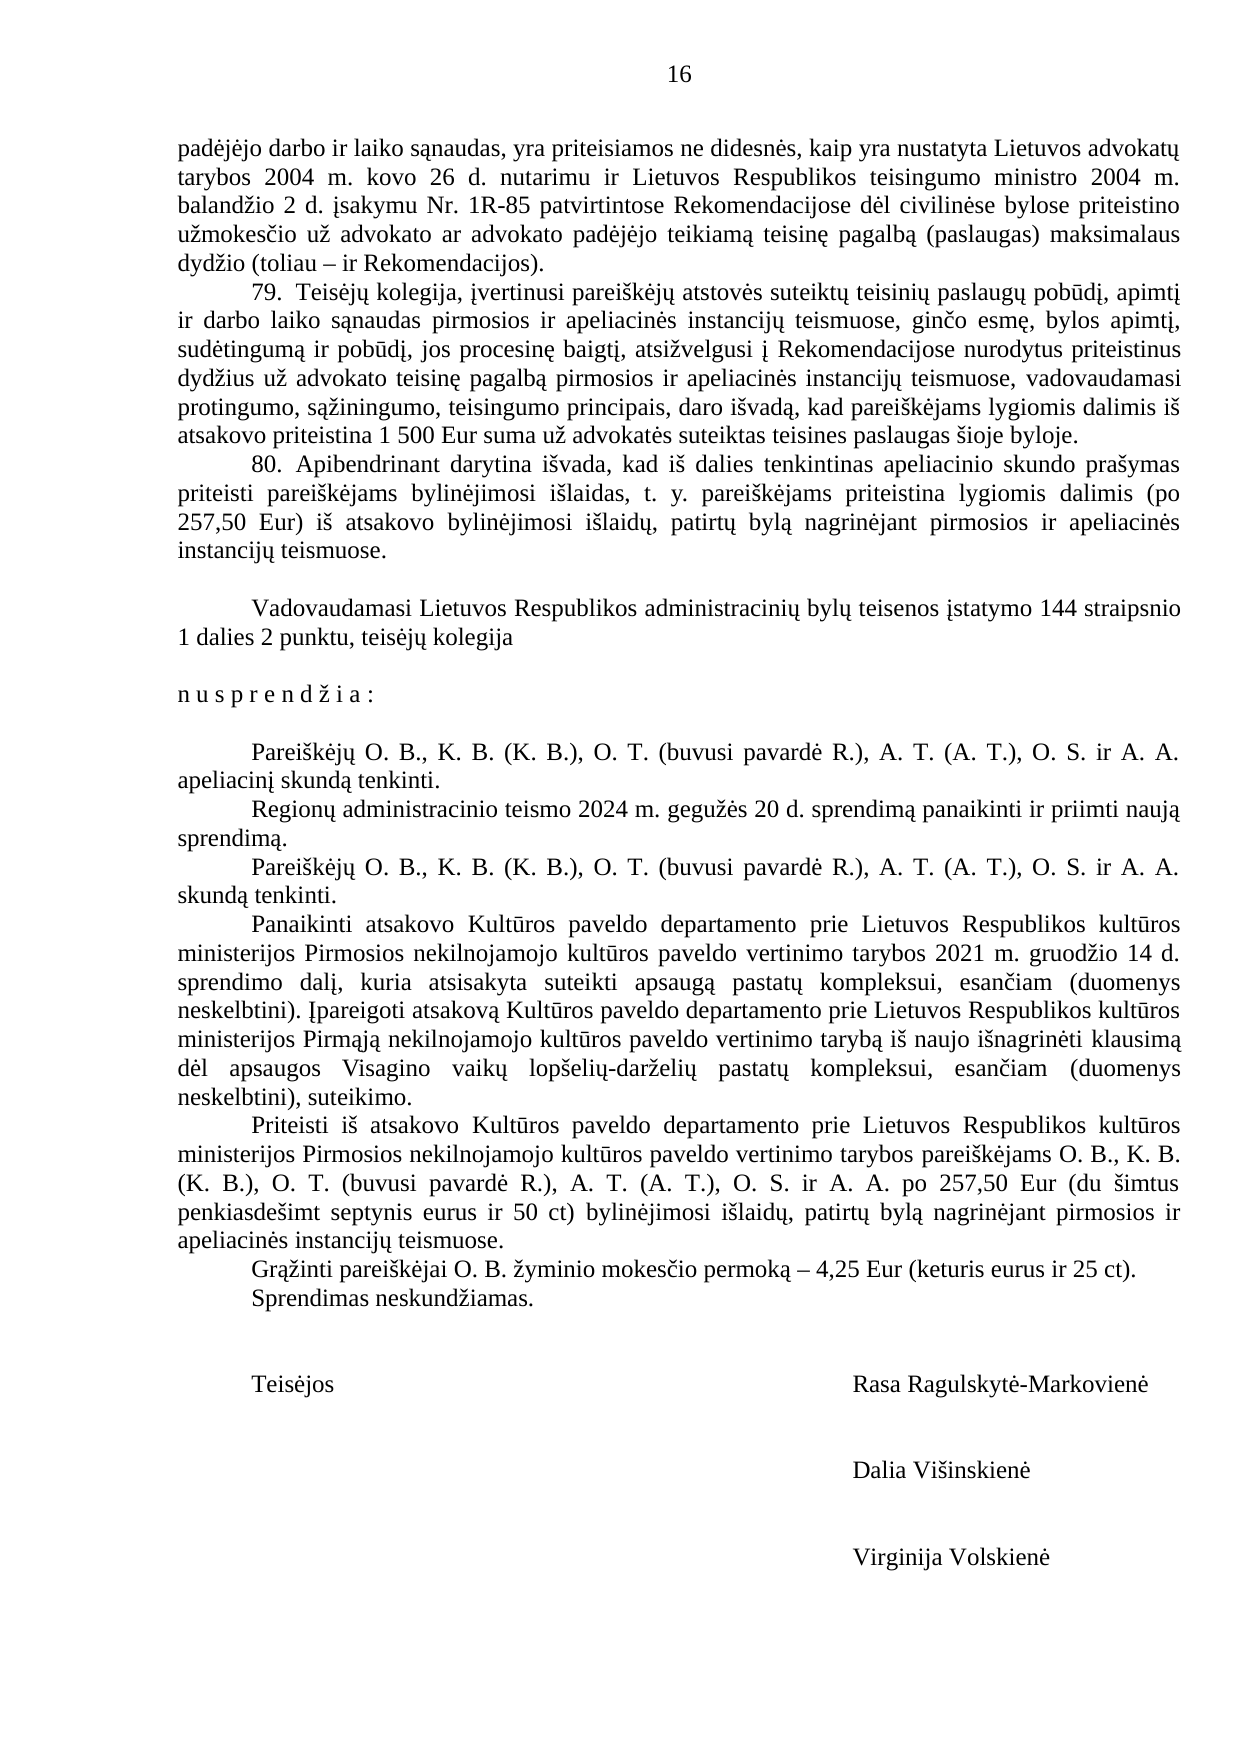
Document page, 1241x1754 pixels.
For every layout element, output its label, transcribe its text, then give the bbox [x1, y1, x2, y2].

text Panaikinti atsakovo Kultūros paveldo departamento prie Lietuvos Respublikos kultūros ministerijos Pirmosios nekilnojamojo kultūros paveldo vertinimo tarybos 2021 m. gruodžio 14 d. sprendimo dalį, kuria atsisakyta suteikti apsaugą pastatų kompleksui, esančiam (duomenys neskelbtini). Įpareigoti atsakovą Kultūros paveldo departamento prie Lietuvos Respublikos kultūros ministerijos Pirmąją nekilnojamojo kultūros paveldo vertinimo tarybą iš naujo išnagrinėti klausimą dėl apsaugos Visagino vaikų lopšelių-darželių pastatų kompleksui, esančiam (duomenys neskelbtini), suteikimo. [177, 909, 1181, 1110]
text Dalia Višinskienė [177, 1455, 1181, 1484]
text 80. Apibendrinant darytina išvada, kad iš dalies tenkintinas apeliacinio skundo prašymas priteisti pareiškėjams bylinėjimosi išlaidas, t. y. pareiškėjams priteistina lygiomis dalimis (po 257,50 Eur) iš atsakovo bylinėjimosi išlaidų, patirtų bylą nagrinėjant pirmosios ir apeliacinės instancijų teismuose. [177, 449, 1181, 564]
text Priteisti iš atsakovo Kultūros paveldo departamento prie Lietuvos Respublikos kultūros ministerijos Pirmosios nekilnojamojo kultūros paveldo vertinimo tarybos pareiškėjams O. B., K. B. (K. B.), O. T. (buvusi pavardė R.), A. T. (A. T.), O. S. ir A. A. po 257,50 Eur (du šimtus penkiasdešimt septynis eurus ir 50 ct) bylinėjimosi išlaidų, patirtų bylą nagrinėjant pirmosios ir apeliacinės instancijų teismuose. [177, 1110, 1181, 1254]
text Vadovaudamasi Lietuvos Respublikos administracinių bylų teisenos įstatymo 144 straipsnio 1 dalies 2 punktu, teisėjų kolegija [177, 593, 1181, 650]
text Pareiškėjų O. B., K. B. (K. B.), O. T. (buvusi pavardė R.), A. T. (A. T.), O. S. ir A. A. apeliacinį skundą tenkinti. [177, 737, 1181, 794]
text nusprendžia: [177, 679, 1181, 708]
text Virginija Volskienė [177, 1542, 1181, 1570]
text Pareiškėjų O. B., K. B. (K. B.), O. T. (buvusi pavardė R.), A. T. (A. T.), O. S. ir A. A. skundą tenkinti. [177, 852, 1181, 909]
text Sprendimas neskundžiamas. [177, 1283, 1181, 1312]
text 79. Teisėjų kolegija, įvertinusi pareiškėjų atstovės suteiktų teisinių paslaugų pobūdį, apimtį ir darbo laiko sąnaudas pirmosios ir apeliacinės instancijų teismuose, ginčo esmę, bylos apimtį, sudėtingumą ir pobūdį, jos procesinę baigtį, atsižvelgusi į Rekomendacijose nurodytus priteistinus dydžius už advokato teisinę pagalbą pirmosios ir apeliacinės instancijų teismuose, vadovaudamasi protingumo, sąžiningumo, teisingumo principais, daro išvadą, kad pareiškėjams lygiomis dalimis iš atsakovo priteistina 1 500 Eur suma už advokatės suteiktas teisines paslaugas šioje byloje. [177, 277, 1181, 449]
text Teisėjos Rasa Ragulskytė-Markovienė [177, 1369, 1181, 1398]
text Grąžinti pareiškėjai O. B. žyminio mokesčio permoką – 4,25 Eur (keturis eurus ir 25 ct). [177, 1254, 1181, 1283]
text padėjėjo darbo ir laiko sąnaudas, yra priteisiamos ne didesnės, kaip yra nustatyta Lietuvos advokatų tarybos 2004 m. kovo 26 d. nutarimu ir Lietuvos Respublikos teisingumo ministro 2004 m. balandžio 2 d. įsakymu Nr. 1R-85 patvirtintose Rekomendacijose dėl civilinėse bylose priteistino užmokesčio už advokato ar advokato padėjėjo teikiamą teisinę pagalbą (paslaugas) maksimalaus dydžio (toliau – ir Rekomendacijos). [177, 133, 1181, 277]
text Regionų administracinio teismo 2024 m. gegužės 20 d. sprendimą panaikinti ir priimti naują sprendimą. [177, 794, 1181, 852]
